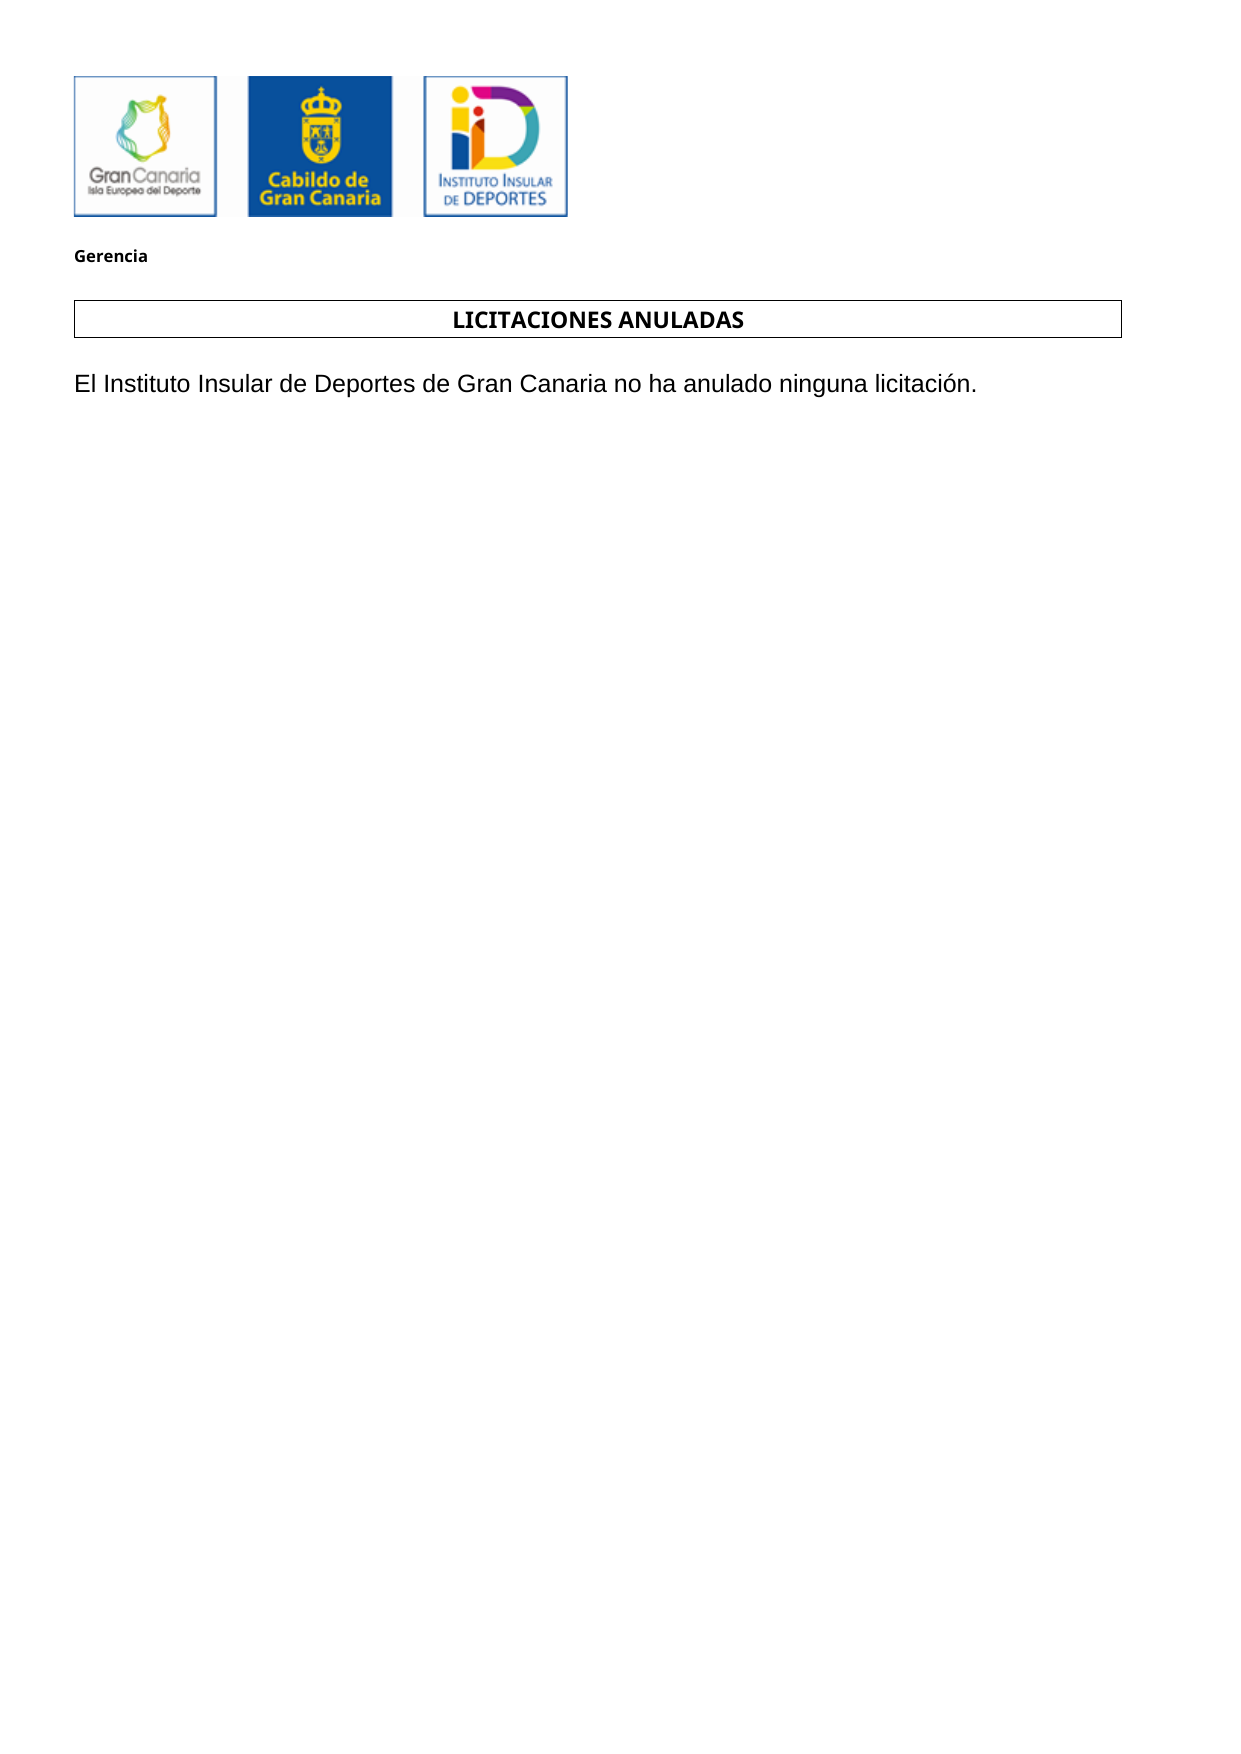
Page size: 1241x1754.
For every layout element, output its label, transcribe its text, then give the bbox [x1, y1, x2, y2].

text LICITACIONES ANULADAS [75, 301, 1121, 337]
text El Instituto Insular de Deportes de Gran Canaria no ha anulado ninguna licitación. [74, 369, 1122, 398]
